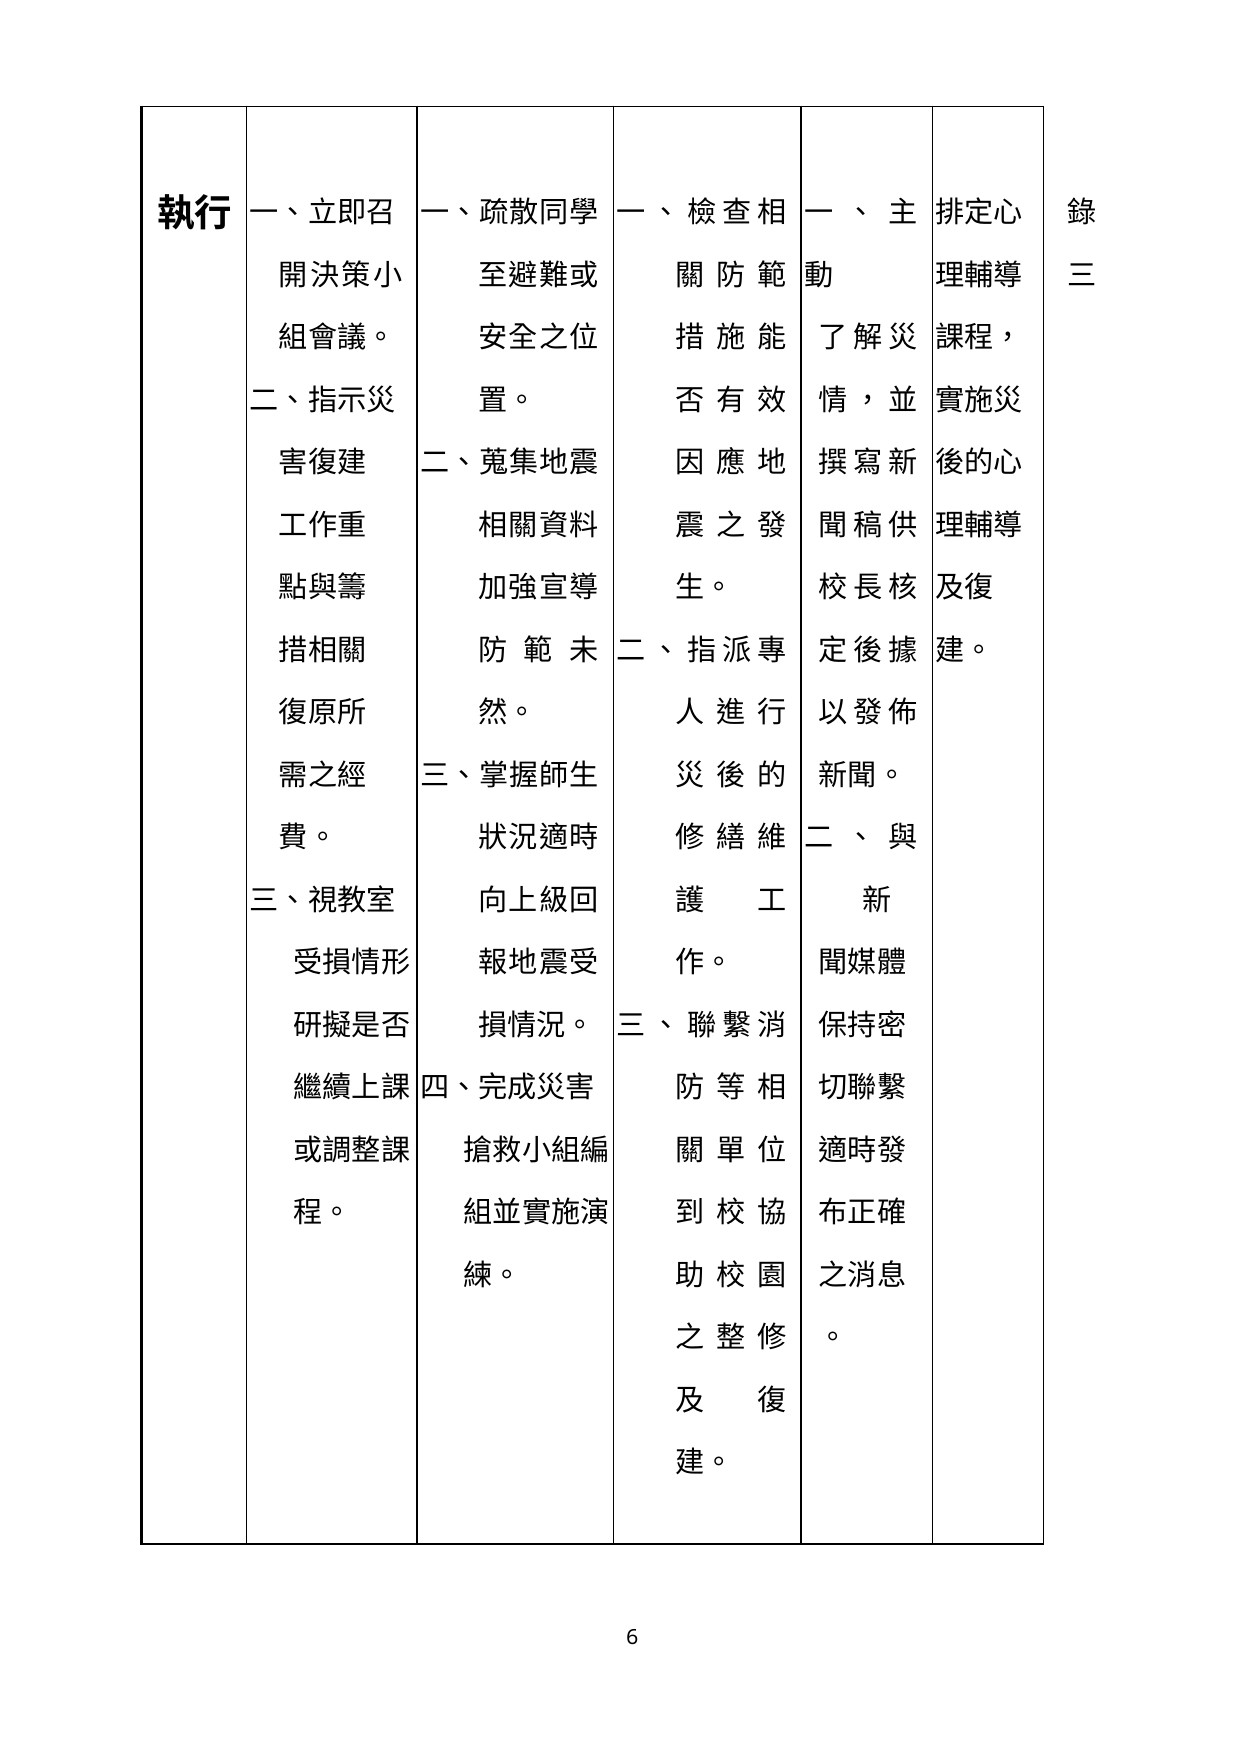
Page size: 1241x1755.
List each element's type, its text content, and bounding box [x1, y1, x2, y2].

table_header 錄 三 [1044, 106, 1120, 1543]
table_cell 排定心理輔導課程，實施災後的心理輔導及復建。 [933, 107, 1043, 1543]
table_cell 一、檢查相關防範措施能否有效因應地震之發生。 二、指派專人進行災後的修繕維護工作。 三、聯繫消防等相關單位到校協助校園之整修及復建。 [614, 107, 800, 1543]
table_cell 執行 [143, 107, 246, 1543]
table_cell 一、疏散同學至避難或安全之位置。 二、蒐集地震相關資料加強宣導防範未然。 三、掌握師生狀況適時向上級回報地震受損情況。 四、完成災害搶救小組編組並實施演練。 [418, 107, 613, 1543]
table_cell 一、立即召 開決策小組會議。 二、指示災 害復建 工作重 點與籌 措相關 復原所 需之經 費。 三、視教室受損情形研擬是否繼續上課或調整課程。 [247, 107, 416, 1543]
table_cell 一、主動 了解災情，並撰寫新聞稿供校長核定後據以發佈新聞。 二、與新 聞媒體 保持密 切聯繫 適時發 布正確 之消息 。 [802, 107, 932, 1543]
